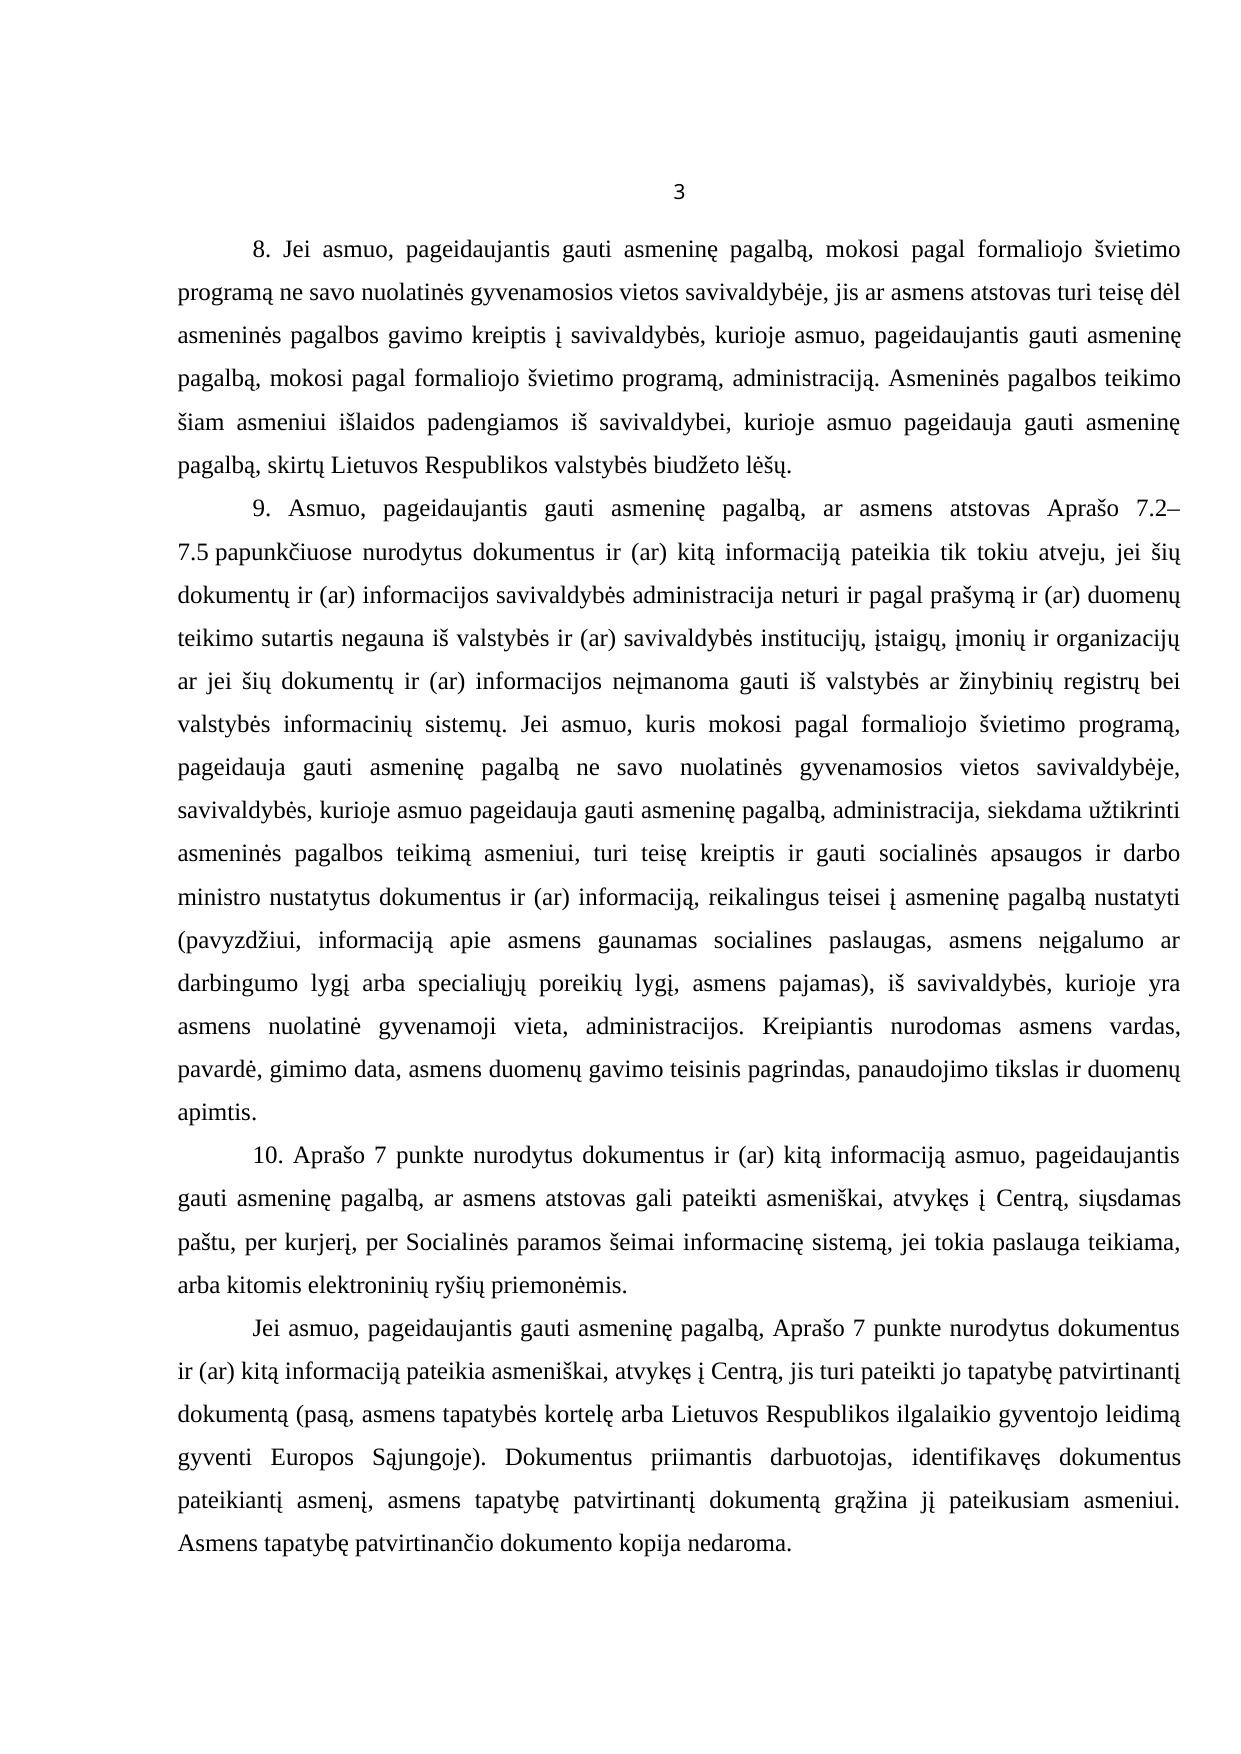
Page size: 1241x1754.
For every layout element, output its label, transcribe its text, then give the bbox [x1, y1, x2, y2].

text Jei asmuo, pageidaujantis gauti asmeninę pagalbą, Aprašo 7 punkte nurodytus dokumentus ir (ar) kitą informaciją pateikia asmeniškai, atvykęs į Centrą, jis turi pateikti jo tapatybę patvirtinantį dokumentą (pasą, asmens tapatybės kortelę arba Lietuvos Respublikos ilgalaikio gyventojo leidimą gyventi Europos Sąjungoje). Dokumentus priimantis darbuotojas, identifikavęs dokumentus pateikiantį asmenį, asmens tapatybę patvirtinantį dokumentą grąžina jį pateikusiam asmeniui. Asmens tapatybę patvirtinančio dokumento kopija nedaroma. [177, 1313, 1181, 1557]
text 8. Jei asmuo, pageidaujantis gauti asmeninę pagalbą, mokosi pagal formaliojo švietimo programą ne savo nuolatinės gyvenamosios vietos savivaldybėje, jis ar asmens atstovas turi teisę dėl asmeninės pagalbos gavimo kreiptis į savivaldybės, kurioje asmuo, pageidaujantis gauti asmeninę pagalbą, mokosi pagal formaliojo švietimo programą, administraciją. Asmeninės pagalbos teikimo šiam asmeniui išlaidos padengiamos iš savivaldybei, kurioje asmuo pageidauja gauti asmeninę pagalbą, skirtų Lietuvos Respublikos valstybės biudžeto lėšų. [177, 234, 1181, 479]
text 9. Asmuo, pageidaujantis gauti asmeninę pagalbą, ar asmens atstovas Aprašo 7.2–7.5 papunkčiuose nurodytus dokumentus ir (ar) kitą informaciją pateikia tik tokiu atveju, jei šių dokumentų ir (ar) informacijos savivaldybės administracija neturi ir pagal prašymą ir (ar) duomenų teikimo sutartis negauna iš valstybės ir (ar) savivaldybės institucijų, įstaigų, įmonių ir organizacijų ar jei šių dokumentų ir (ar) informacijos neįmanoma gauti iš valstybės ar žinybinių registrų bei valstybės informacinių sistemų. Jei asmuo, kuris mokosi pagal formaliojo švietimo programą, pageidauja gauti asmeninę pagalbą ne savo nuolatinės gyvenamosios vietos savivaldybėje, savivaldybės, kurioje asmuo pageidauja gauti asmeninę pagalbą, administracija, siekdama užtikrinti asmeninės pagalbos teikimą asmeniui, turi teisę kreiptis ir gauti socialinės apsaugos ir darbo ministro nustatytus dokumentus ir (ar) informaciją, reikalingus teisei į asmeninę pagalbą nustatyti (pavyzdžiui, informaciją apie asmens gaunamas socialines paslaugas, asmens neįgalumo ar darbingumo lygį arba specialiųjų poreikių lygį, asmens pajamas), iš savivaldybės, kurioje yra asmens nuolatinė gyvenamoji vieta, administracijos. Kreipiantis nurodomas asmens vardas, pavardė, gimimo data, asmens duomenų gavimo teisinis pagrindas, panaudojimo tikslas ir duomenų apimtis. [177, 493, 1181, 1126]
text 10. Aprašo 7 punkte nurodytus dokumentus ir (ar) kitą informaciją asmuo, pageidaujantis gauti asmeninę pagalbą, ar asmens atstovas gali pateikti asmeniškai, atvykęs į Centrą, siųsdamas paštu, per kurjerį, per Socialinės paramos šeimai informacinę sistemą, jei tokia paslauga teikiama, arba kitomis elektroninių ryšių priemonėmis. [177, 1140, 1181, 1298]
